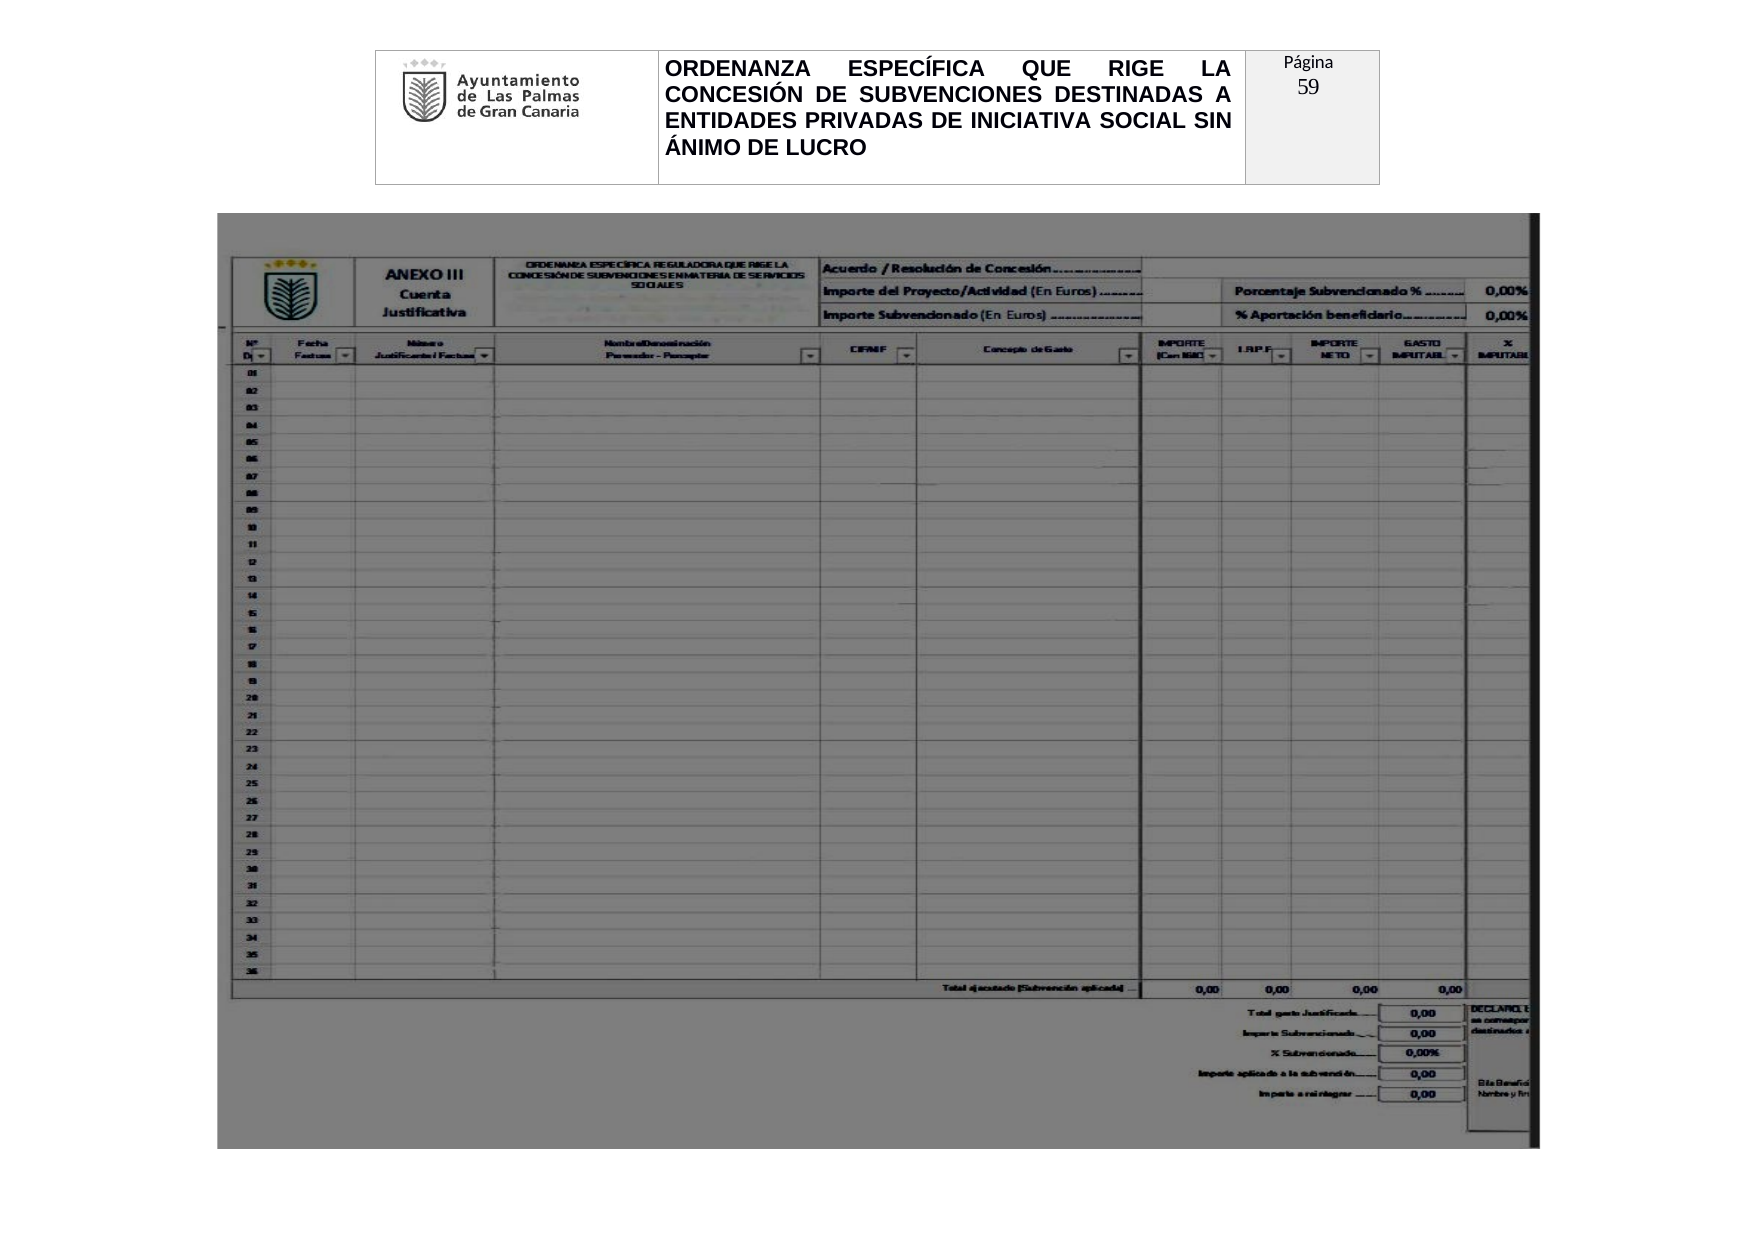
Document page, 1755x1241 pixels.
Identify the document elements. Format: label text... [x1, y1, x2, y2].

table_header Página 59 [1246, 51, 1379, 184]
table_header ORDENANZA ESPECÍFICA QUE RIGE LA CONCESIÓN DE SUBVENCIONES DESTINADAS A ENTIDADES PRIVADAS DE INICIATIVA SOCIAL SIN ÁNIMO DE LUCRO [659, 51, 1245, 184]
table_header [376, 51, 658, 184]
